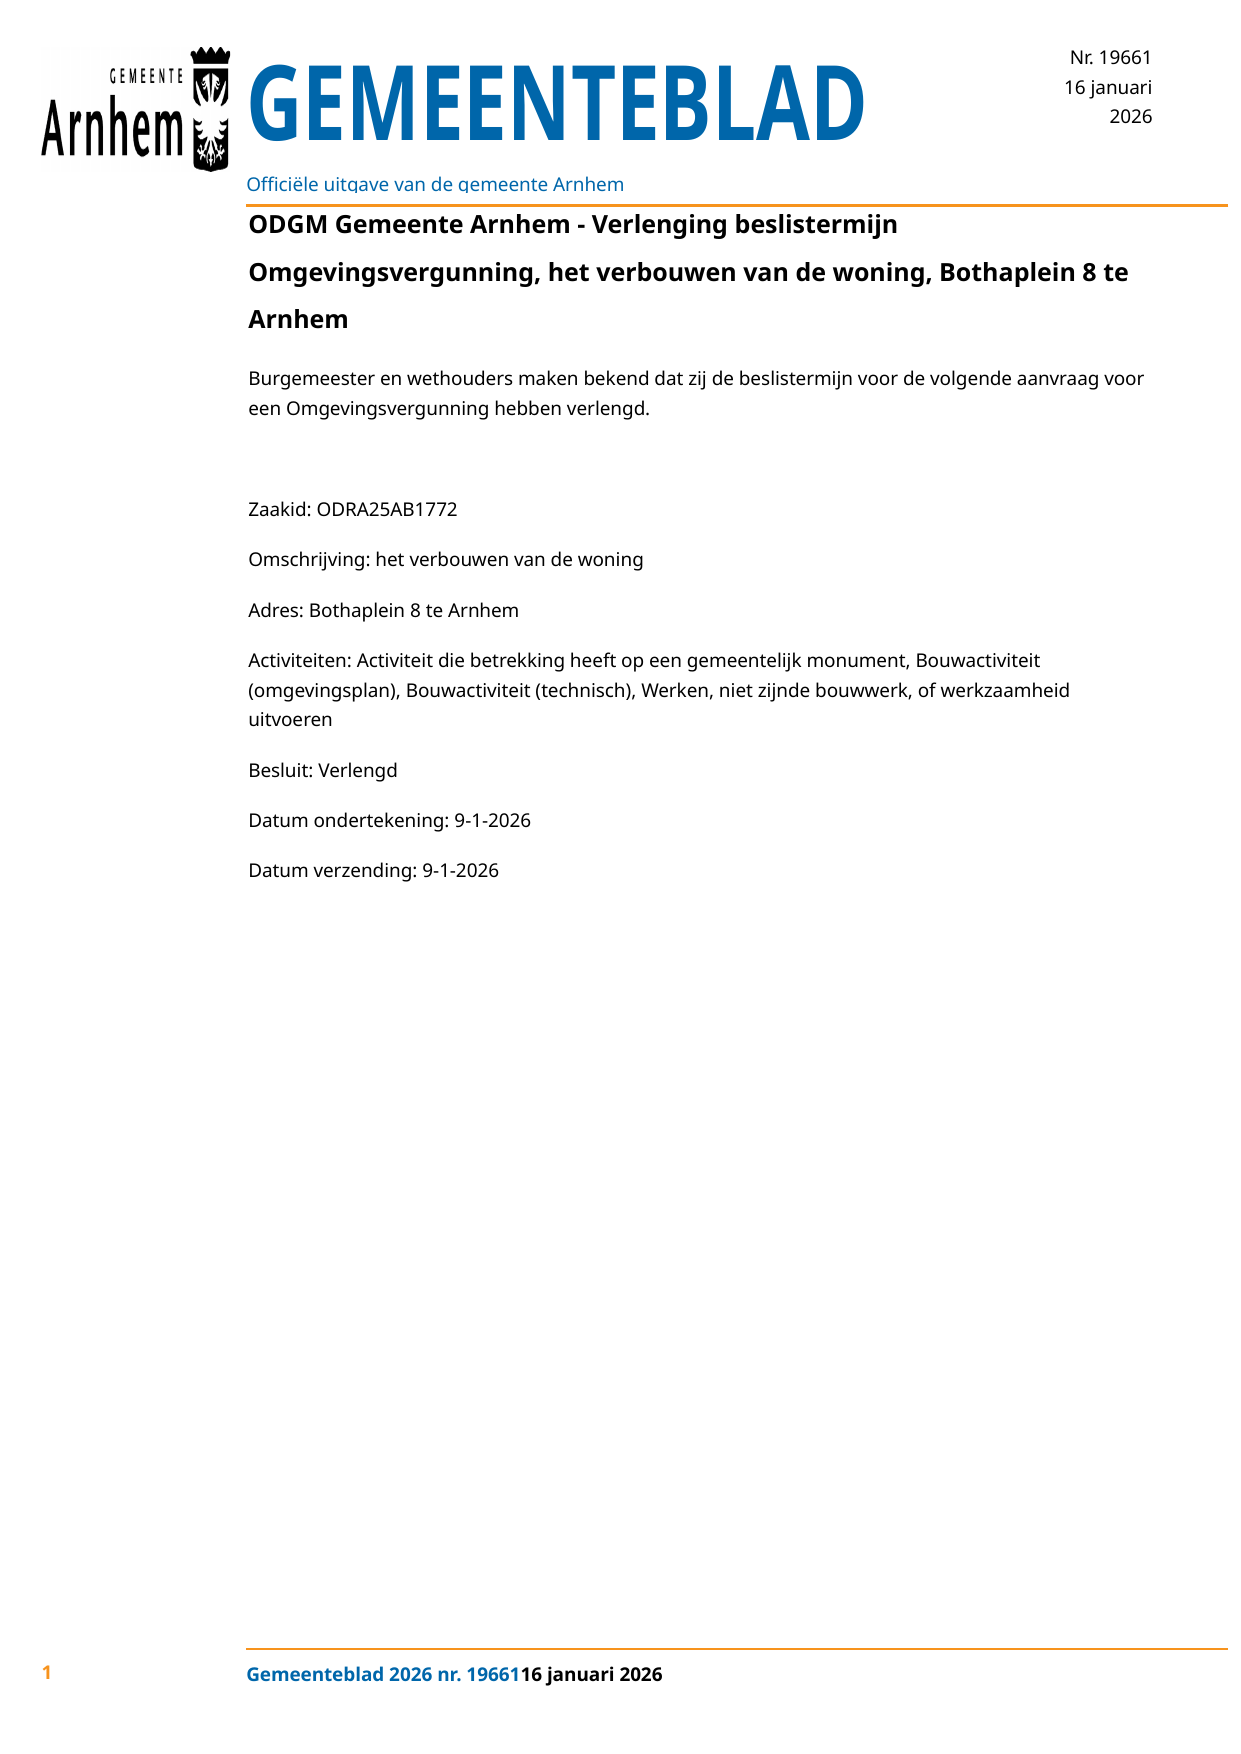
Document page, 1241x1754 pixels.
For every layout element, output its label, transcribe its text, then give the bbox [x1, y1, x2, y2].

text Omschrijving: het verbouwen van de woning [248, 546, 1152, 572]
text Zaakid: ODRA25AB1772 [248, 496, 1152, 522]
text Besluit: Verlengd [248, 757, 1152, 782]
picture [41, 47, 231, 172]
text Burgemeester en wethouders maken bekend dat zij de beslistermijn voor de volgende aanvraag voor een Omgevingsvergunning hebben verlengd. [248, 366, 1152, 421]
text Activiteiten: Activiteit die betrekking heeft op een gemeentelijk monument, Bouwactiviteit (omgevingsplan), Bouwactiviteit (technisch), Werken, niet zijnde bouwwerk, of werkzaamheid uitvoeren [248, 647, 1152, 732]
text Datum ondertekening: 9-1-2026 [248, 807, 1152, 833]
text Adres: Bothaplein 8 te Arnhem [248, 597, 1152, 622]
text Datum verzending: 9-1-2026 [248, 858, 1152, 883]
text ODGM Gemeente Arnhem - Verlenging beslistermijn Omgevingsvergunning, het verbouwen van de woning, Bothaplein 8 te Arnhem [248, 207, 1152, 336]
